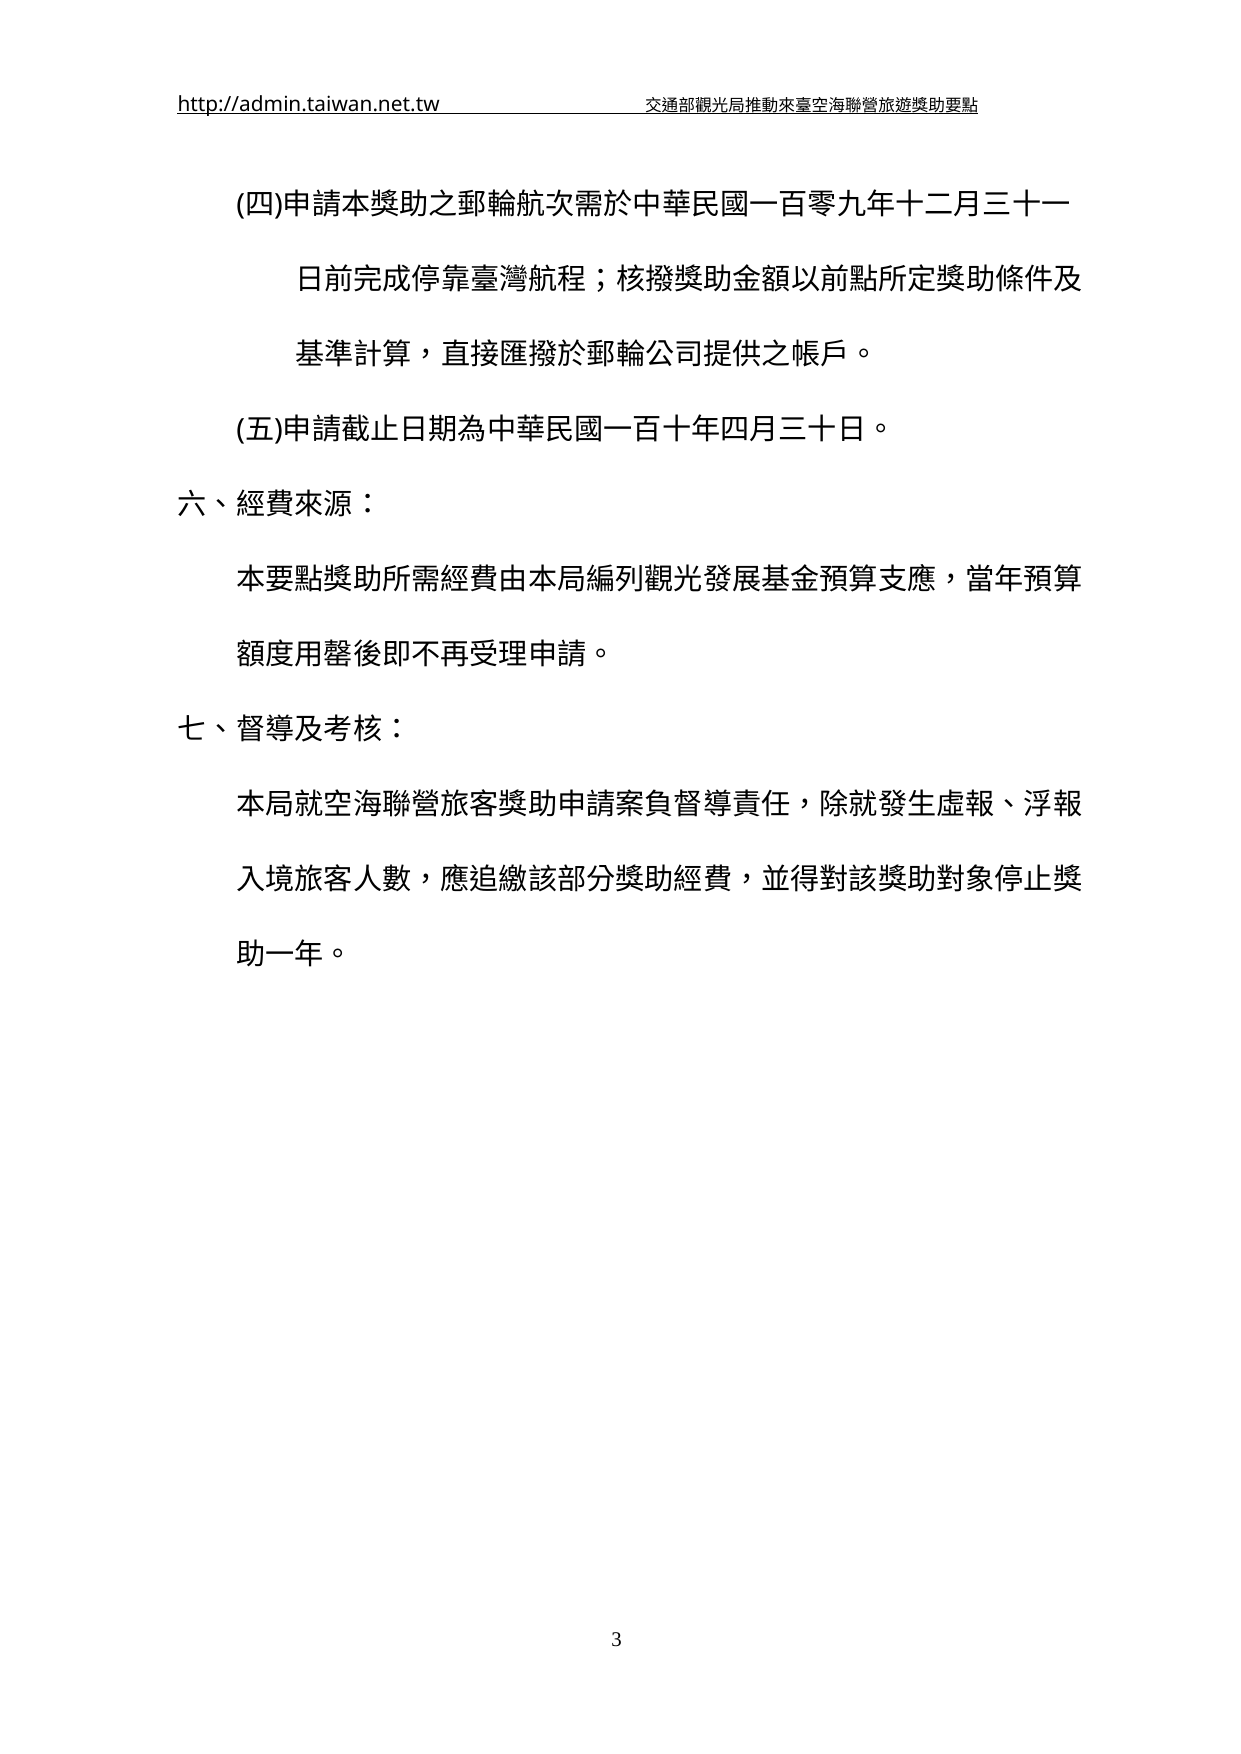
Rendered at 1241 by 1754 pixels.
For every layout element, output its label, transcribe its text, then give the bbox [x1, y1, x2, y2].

list 督導及考核： [177, 689, 1092, 764]
text 本局就空海聯營旅客獎助申請案負督導責任，除就發生虛報、浮報入境旅客人數，應追繳該部分獎助經費，並得對該獎助對象停止獎助一年。 [236, 764, 1092, 989]
text 本要點獎助所需經費由本局編列觀光發展基金預算支應，當年預算額度用罄後即不再受理申請。 [236, 539, 1092, 689]
text (四)申請本獎助之郵輪航次需於中華民國一百零九年十二月三十一日前完成停靠臺灣航程；核撥獎助金額以前點所定獎助條件及基準計算，直接匯撥於郵輪公司提供之帳戶。 [236, 164, 1092, 389]
text (五)申請截止日期為中華民國一百十年四月三十日。 [236, 389, 1092, 464]
list 經費來源： [177, 464, 1092, 539]
